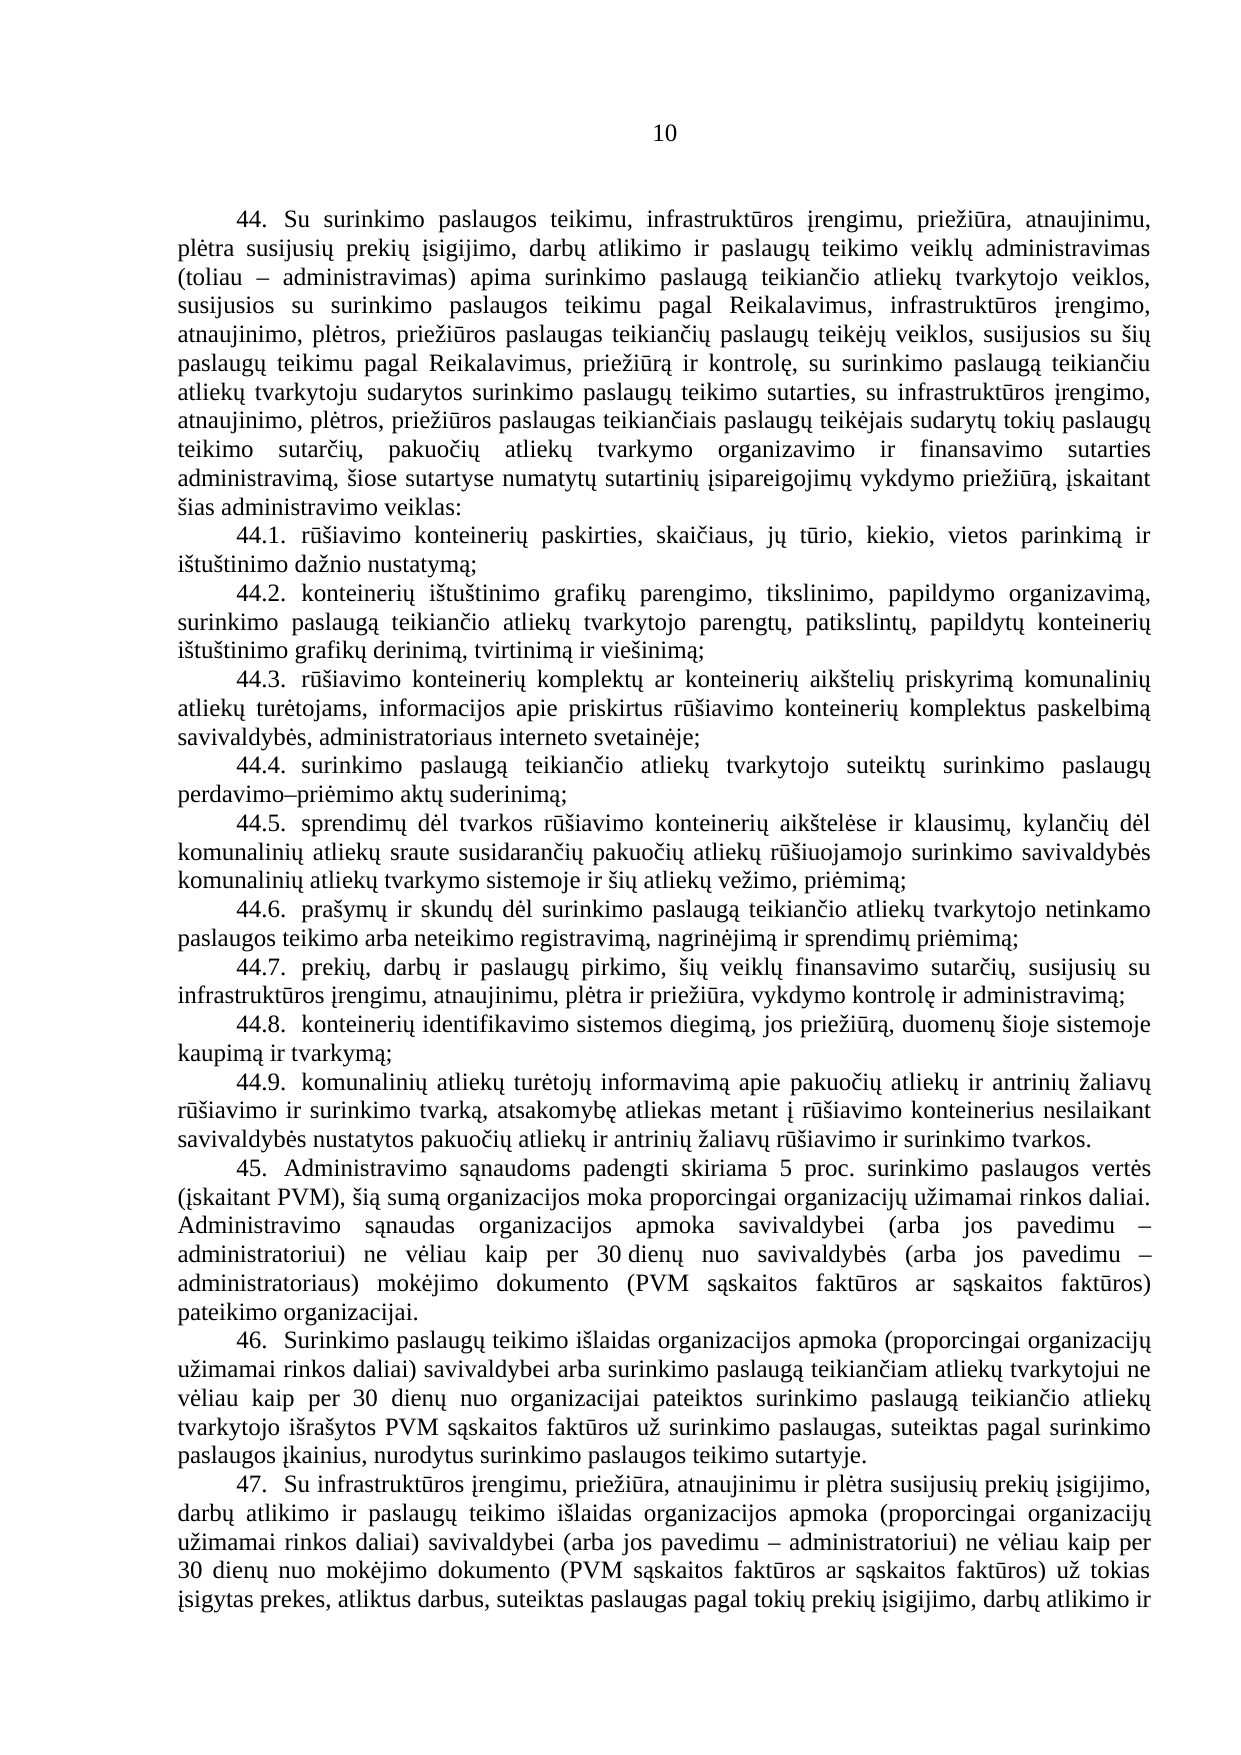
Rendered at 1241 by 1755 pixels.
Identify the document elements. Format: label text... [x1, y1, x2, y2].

text 44.1. rūšiavimo konteinerių paskirties, skaičiaus, jų tūrio, kiekio, vietos parinkimą ir ištuštinimo dažnio nustatymą; [177, 521, 1152, 578]
text 44.2. konteinerių ištuštinimo grafikų parengimo, tikslinimo, papildymo organizavimą, surinkimo paslaugą teikiančio atliekų tvarkytojo parengtų, patikslintų, papildytų konteinerių ištuštinimo grafikų derinimą, tvirtinimą ir viešinimą; [177, 578, 1152, 664]
text 44.7. prekių, darbų ir paslaugų pirkimo, šių veiklų finansavimo sutarčių, susijusių su infrastruktūros įrengimu, atnaujinimu, plėtra ir priežiūra, vykdymo kontrolę ir administravimą; [177, 952, 1152, 1009]
text 44.8. konteinerių identifikavimo sistemos diegimą, jos priežiūrą, duomenų šioje sistemoje kaupimą ir tvarkymą; [177, 1009, 1152, 1067]
text 44. Su surinkimo paslaugos teikimu, infrastruktūros įrengimu, priežiūra, atnaujinimu, plėtra susijusių prekių įsigijimo, darbų atlikimo ir paslaugų teikimo veiklų administravimas (toliau – administravimas) apima surinkimo paslaugą teikiančio atliekų tvarkytojo veiklos, susijusios su surinkimo paslaugos teikimu pagal Reikalavimus, infrastruktūros įrengimo, atnaujinimo, plėtros, priežiūros paslaugas teikiančių paslaugų teikėjų veiklos, susijusios su šių paslaugų teikimu pagal Reikalavimus, priežiūrą ir kontrolę, su surinkimo paslaugą teikiančiu atliekų tvarkytoju sudarytos surinkimo paslaugų teikimo sutarties, su infrastruktūros įrengimo, atnaujinimo, plėtros, priežiūros paslaugas teikiančiais paslaugų teikėjais sudarytų tokių paslaugų teikimo sutarčių, pakuočių atliekų tvarkymo organizavimo ir finansavimo sutarties administravimą, šiose sutartyse numatytų sutartinių įsipareigojimų vykdymo priežiūrą, įskaitant šias administravimo veiklas: [177, 204, 1152, 521]
text 44.6. prašymų ir skundų dėl surinkimo paslaugą teikiančio atliekų tvarkytojo netinkamo paslaugos teikimo arba neteikimo registravimą, nagrinėjimą ir sprendimų priėmimą; [177, 894, 1152, 952]
text 44.5. sprendimų dėl tvarkos rūšiavimo konteinerių aikštelėse ir klausimų, kylančių dėl komunalinių atliekų sraute susidarančių pakuočių atliekų rūšiuojamojo surinkimo savivaldybės komunalinių atliekų tvarkymo sistemoje ir šių atliekų vežimo, priėmimą; [177, 808, 1152, 894]
text 44.3. rūšiavimo konteinerių komplektų ar konteinerių aikštelių priskyrimą komunalinių atliekų turėtojams, informacijos apie priskirtus rūšiavimo konteinerių komplektus paskelbimą savivaldybės, administratoriaus interneto svetainėje; [177, 664, 1152, 751]
text 45. Administravimo sąnaudoms padengti skiriama 5 proc. surinkimo paslaugos vertės (įskaitant PVM), šią sumą organizacijos moka proporcingai organizacijų užimamai rinkos daliai. Administravimo sąnaudas organizacijos apmoka savivaldybei (arba jos pavedimu – administratoriui) ne vėliau kaip per 30 dienų nuo savivaldybės (arba jos pavedimu – administratoriaus) mokėjimo dokumento (PVM sąskaitos faktūros ar sąskaitos faktūros) pateikimo organizacijai. [177, 1153, 1152, 1326]
text 47. Su infrastruktūros įrengimu, priežiūra, atnaujinimu ir plėtra susijusių prekių įsigijimo, darbų atlikimo ir paslaugų teikimo išlaidas organizacijos apmoka (proporcingai organizacijų užimamai rinkos daliai) savivaldybei (arba jos pavedimu – administratoriui) ne vėliau kaip per 30 dienų nuo mokėjimo dokumento (PVM sąskaitos faktūros ar sąskaitos faktūros) už tokias įsigytas prekes, atliktus darbus, suteiktas paslaugas pagal tokių prekių įsigijimo, darbų atlikimo ir [177, 1469, 1152, 1613]
text 46. Surinkimo paslaugų teikimo išlaidas organizacijos apmoka (proporcingai organizacijų užimamai rinkos daliai) savivaldybei arba surinkimo paslaugą teikiančiam atliekų tvarkytojui ne vėliau kaip per 30 dienų nuo organizacijai pateiktos surinkimo paslaugą teikiančio atliekų tvarkytojo išrašytos PVM sąskaitos faktūros už surinkimo paslaugas, suteiktas pagal surinkimo paslaugos įkainius, nurodytus surinkimo paslaugos teikimo sutartyje. [177, 1326, 1152, 1469]
text 44.9. komunalinių atliekų turėtojų informavimą apie pakuočių atliekų ir antrinių žaliavų rūšiavimo ir surinkimo tvarką, atsakomybę atliekas metant į rūšiavimo konteinerius nesilaikant savivaldybės nustatytos pakuočių atliekų ir antrinių žaliavų rūšiavimo ir surinkimo tvarkos. [177, 1067, 1152, 1153]
text 44.4. surinkimo paslaugą teikiančio atliekų tvarkytojo suteiktų surinkimo paslaugų perdavimo–priėmimo aktų suderinimą; [177, 751, 1152, 808]
